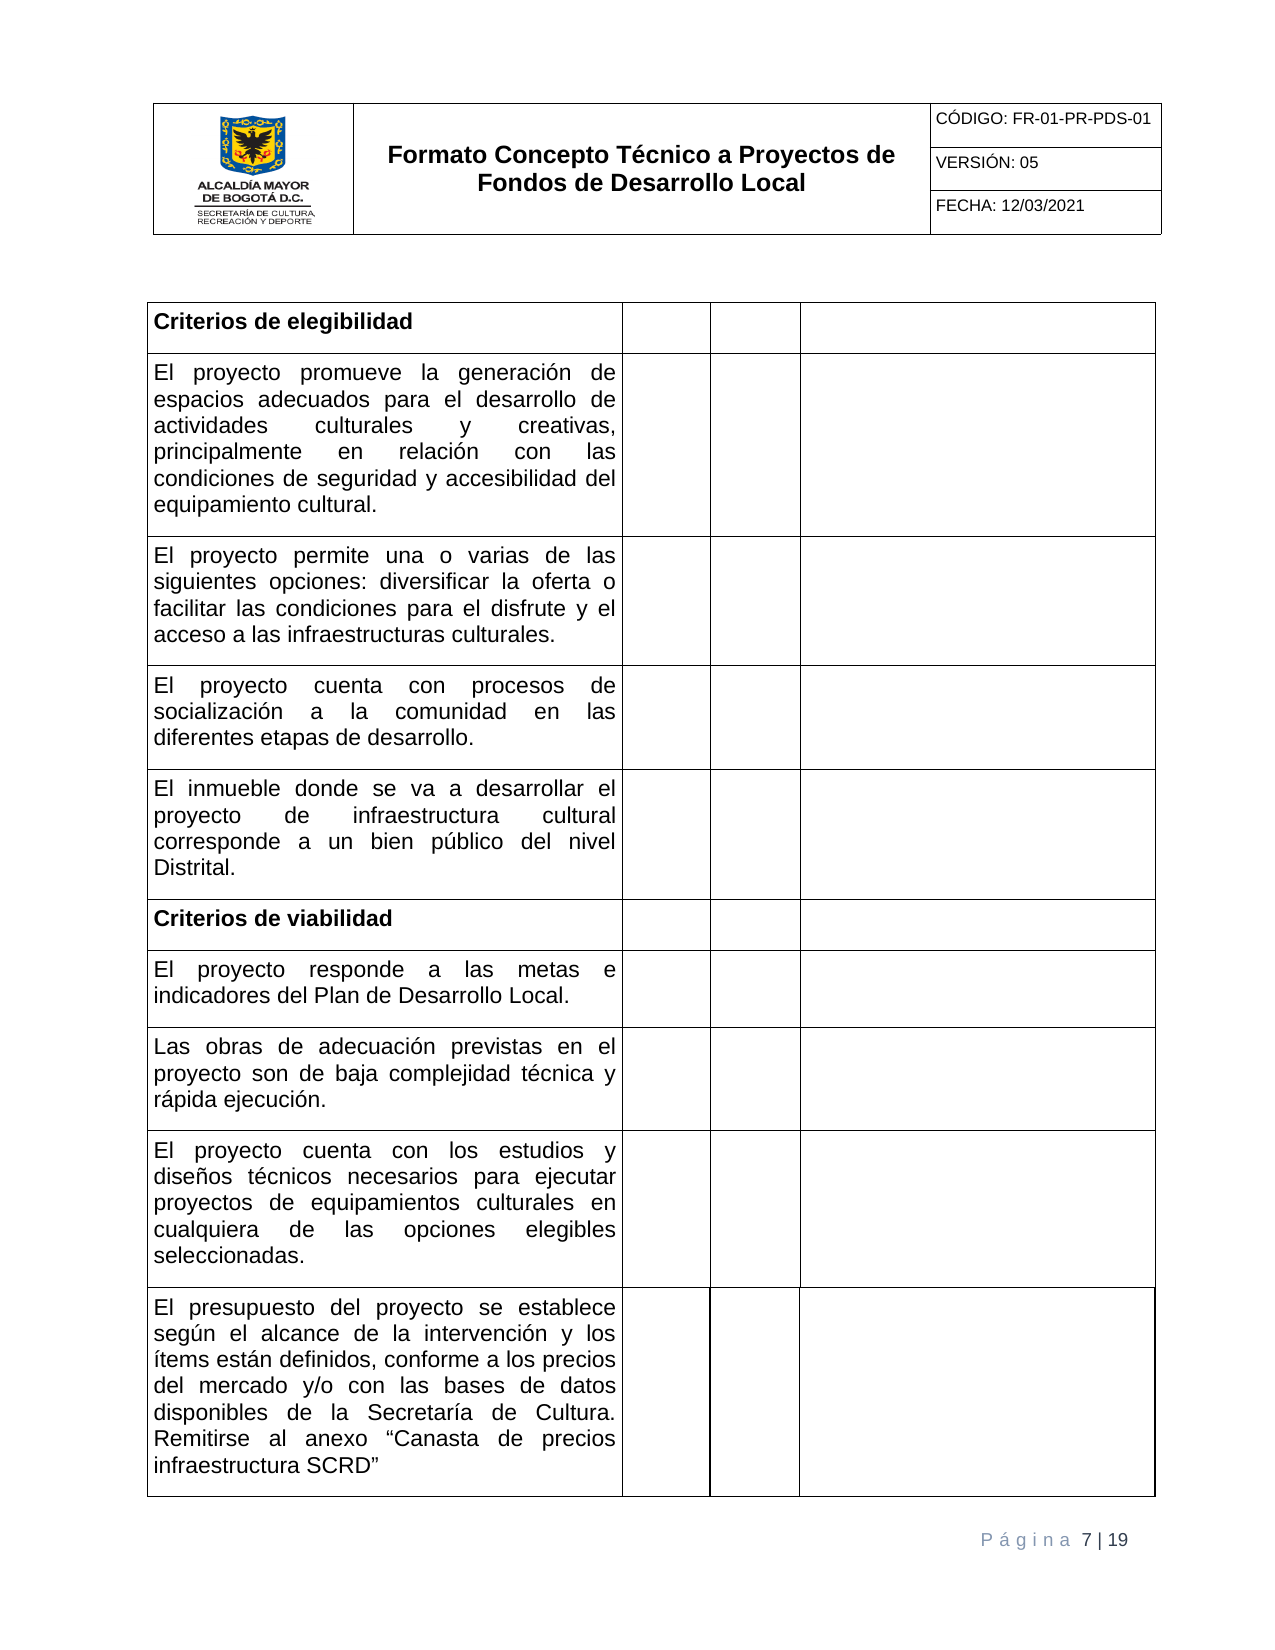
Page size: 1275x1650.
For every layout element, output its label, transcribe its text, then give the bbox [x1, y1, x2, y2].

table_cell [623, 770, 710, 899]
table_cell Las obras de adecuación previstas en el proyecto son de baja complejidad técnica y rápida ejecución. [148, 1028, 622, 1130]
table_cell El proyecto cuenta con procesos de socialización a la comunidad en las diferentes etapas de desarrollo. [148, 666, 622, 769]
table_cell El proyecto cuenta con los estudios y diseños técnicos necesarios para ejecutar proyectos de equipamientos culturales en cualquiera de las opciones elegibles seleccionadas. [148, 1131, 622, 1287]
table_cell [623, 1028, 710, 1130]
table_cell [623, 303, 710, 353]
table_cell El proyecto promueve la generación de espacios adecuados para el desarrollo de actividades culturales y creativas, principalmente en relación con las condiciones de seguridad y accesibilidad del equipamiento cultural. [148, 354, 622, 536]
table_cell [801, 951, 1155, 1027]
table_cell [801, 1028, 1155, 1130]
table_cell [623, 951, 710, 1027]
table_cell [623, 1131, 710, 1287]
table_cell [711, 770, 800, 899]
table_cell El proyecto responde a las metas e indicadores del Plan de Desarrollo Local. [148, 951, 622, 1027]
table_cell Criterios de viabilidad [148, 900, 622, 950]
table_cell [623, 900, 710, 950]
table_cell [711, 1131, 800, 1287]
table_cell El proyecto permite una o varias de las siguientes opciones: diversificar la oferta o facilitar las condiciones para el disfrute y el acceso a las infraestructuras culturales. [148, 537, 622, 665]
table_cell [711, 1028, 800, 1130]
table_cell [711, 354, 800, 536]
table_cell [623, 537, 710, 665]
table_cell [711, 900, 800, 950]
table_cell El presupuesto del proyecto se establece según el alcance de la intervención y los ítems están definidos, conforme a los precios del mercado y/o con las bases de datos disponibles de la Secretaría de Cultura. Remitirse al anexo “Canasta de precios infraestructura SCRD” [148, 1288, 622, 1496]
table_cell [711, 303, 800, 353]
table_cell [623, 354, 710, 536]
table_cell El inmueble donde se va a desarrollar el proyecto de infraestructura cultural corresponde a un bien público del nivel Distrital. [148, 770, 622, 899]
table_cell [711, 666, 800, 769]
table_cell [711, 1288, 799, 1496]
table_cell [801, 770, 1155, 899]
table_cell [800, 1288, 1154, 1496]
table_cell [801, 900, 1155, 950]
table_cell [801, 354, 1155, 536]
table_cell [801, 666, 1155, 769]
table_cell [623, 1288, 709, 1496]
table_cell [801, 1131, 1155, 1287]
table_cell [711, 951, 800, 1027]
table_cell [623, 666, 710, 769]
table_cell [801, 537, 1155, 665]
table_cell [801, 303, 1155, 353]
table_cell [711, 537, 800, 665]
table_cell Criterios de elegibilidad [148, 303, 622, 353]
